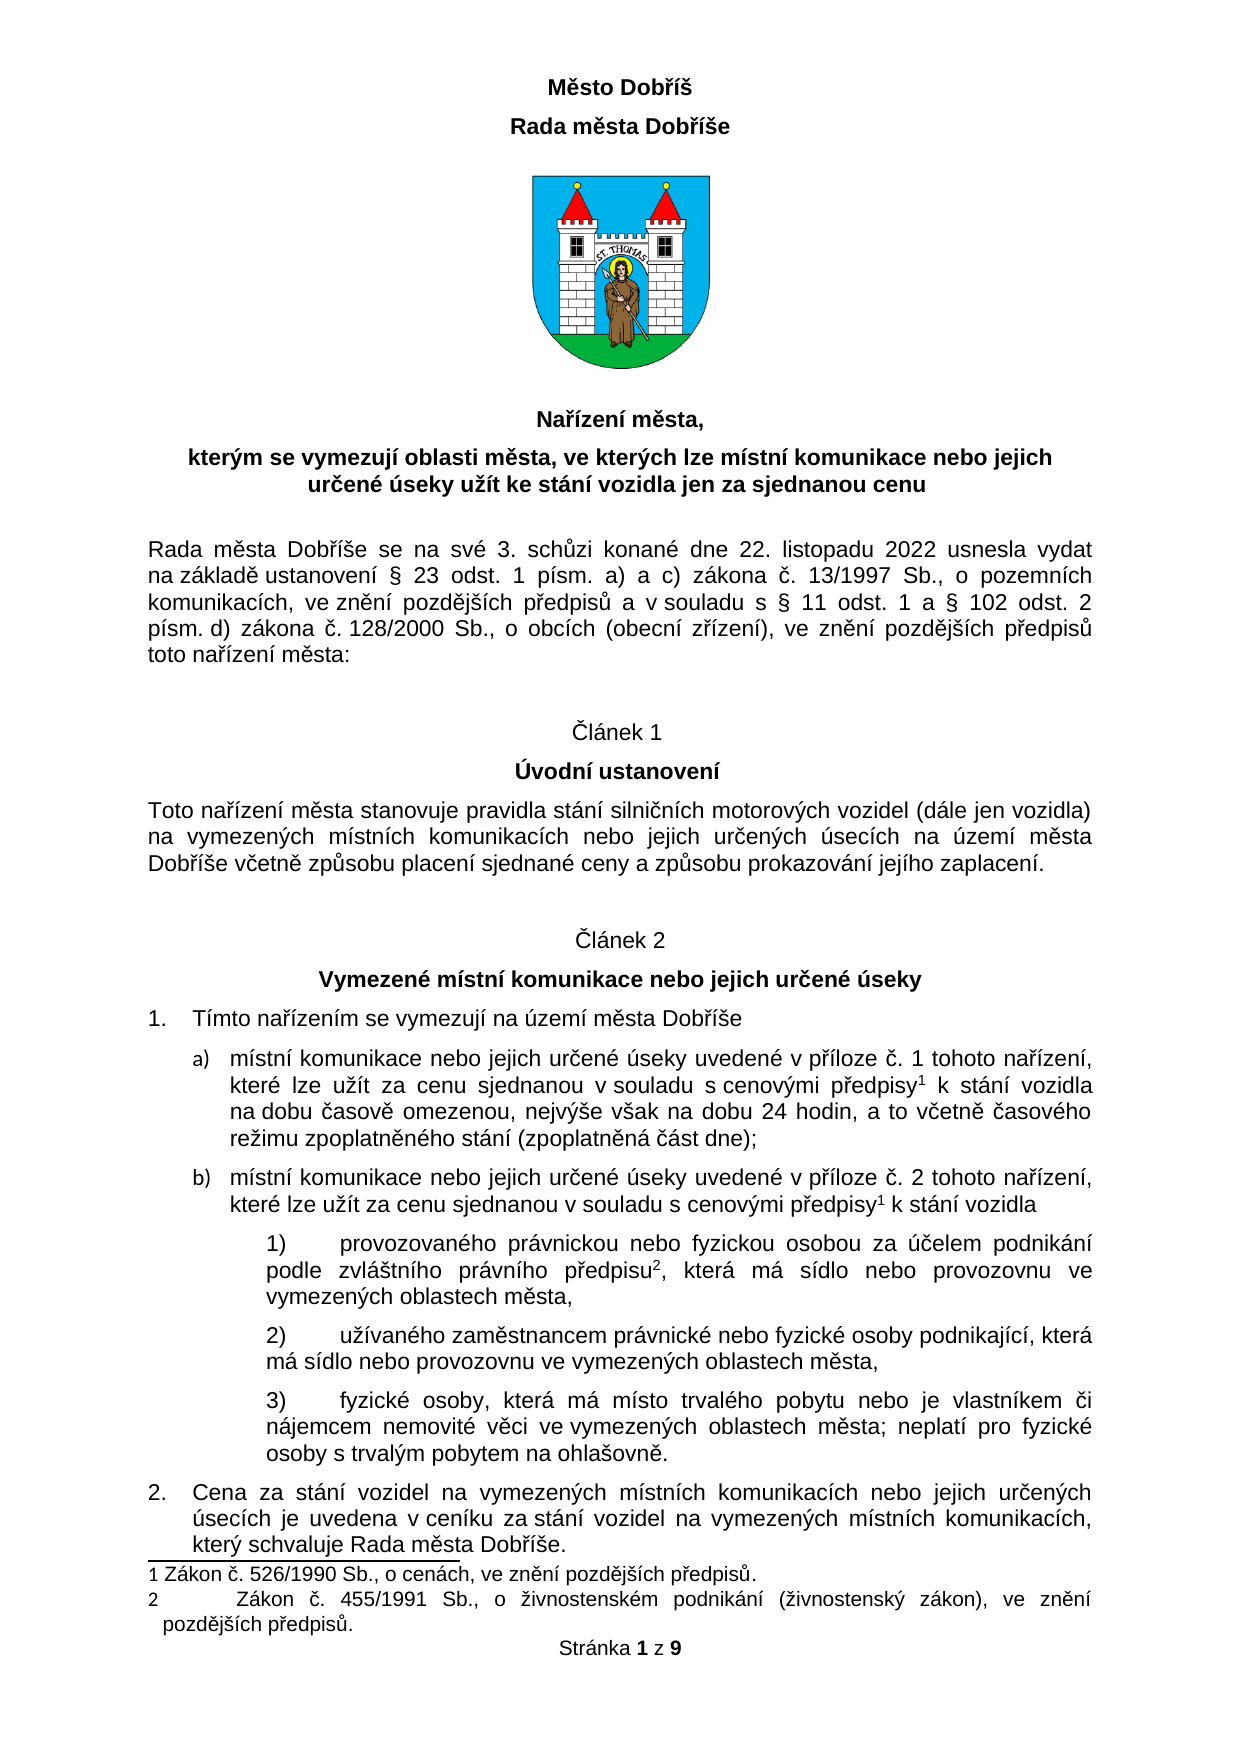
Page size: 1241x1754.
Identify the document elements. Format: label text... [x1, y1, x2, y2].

text Úvodní ustanovení [148, 758, 1092, 784]
text Rada města Dobříše [148, 113, 1092, 139]
text Město Dobříš [148, 74, 1092, 100]
list Cena za stání vozidel na vymezených místních komunikacích nebo jejich určených úsecích je uvedena v ceníku za stání vozidel na vymezených místních komunikacích, který schvaluje Rada města Dobříše. [148, 1478, 1092, 1558]
list fyzické osoby, která má místo trvalého pobytu nebo je vlastníkem či nájemcem nemovité věci ve vymezených oblastech města; neplatí pro fyzické osoby s trvalým pobytem na ohlašovně. [266, 1387, 1092, 1466]
text Článek 2 [148, 927, 1092, 953]
list Zákon č. 526/1990 Sb., o cenách, ve znění pozdějších předpisů. [148, 1561, 1092, 1586]
list užívaného zaměstnancem právnické nebo fyzické osoby podnikající, která má sídlo nebo provozovnu ve vymezených oblastech města, [266, 1322, 1092, 1374]
list provozovaného právnickou nebo fyzickou osobou za účelem podnikání podle zvláštního právního předpisu, která má sídlo nebo provozovnu ve vymezených oblastech města, [266, 1230, 1092, 1309]
list místní komunikace nebo jejich určené úseky uvedené v příloze č. 2 tohoto nařízení, které lze užít za cenu sjednanou v souladu s cenovými předpisy1 k stání vozidla [192, 1163, 1092, 1218]
text Toto nařízení města stanovuje pravidla stání silničních motorových vozidel (dále jen vozidla) na vymezených místních komunikacích nebo jejich určených úsecích na území města Dobříše včetně způsobu placení sjednané ceny a způsobu prokazování jejího zaplacení. [148, 797, 1092, 876]
list Zákon č. 455/1991 Sb., o živnostenském podnikání (živnostenský zákon), ve znění pozdějších předpisů. [148, 1586, 1092, 1636]
text Rada města Dobříše se na své 3. schůzi konané dne 22. listopadu 2022 usnesla vydat na základě ustanovení § 23 odst. 1 písm. a) a c) zákona č. 13/1997 Sb., o pozemních komunikacích, ve znění pozdějších předpisů a v souladu s § 11 odst. 1 a § 102 odst. 2 písm. d) zákona č. 128/2000 Sb., o obcích (obecní zřízení), ve znění pozdějších předpisů toto nařízení města: [148, 536, 1092, 668]
text kterým se vymezují oblasti města, ve kterých lze místní komunikace nebo jejich určené úseky užít ke stání vozidla jen za sjednanou cenu [148, 444, 1092, 497]
list Tímto nařízením se vymezují na území města Dobříše [148, 1005, 1092, 1031]
list místní komunikace nebo jejich určené úseky uvedené v příloze č. 1 tohoto nařízení, které lze užít za cenu sjednanou v souladu s cenovými předpisy k stání vozidla na dobu časově omezenou, nejvýše však na dobu 24 hodin, a to včetně časového režimu zpoplatněného stání (zpoplatněná část dne); [192, 1044, 1092, 1151]
text Nařízení města, [148, 406, 1092, 432]
text Vymezené místní komunikace nebo jejich určené úseky [148, 966, 1092, 992]
text Článek 1 [148, 719, 1092, 745]
